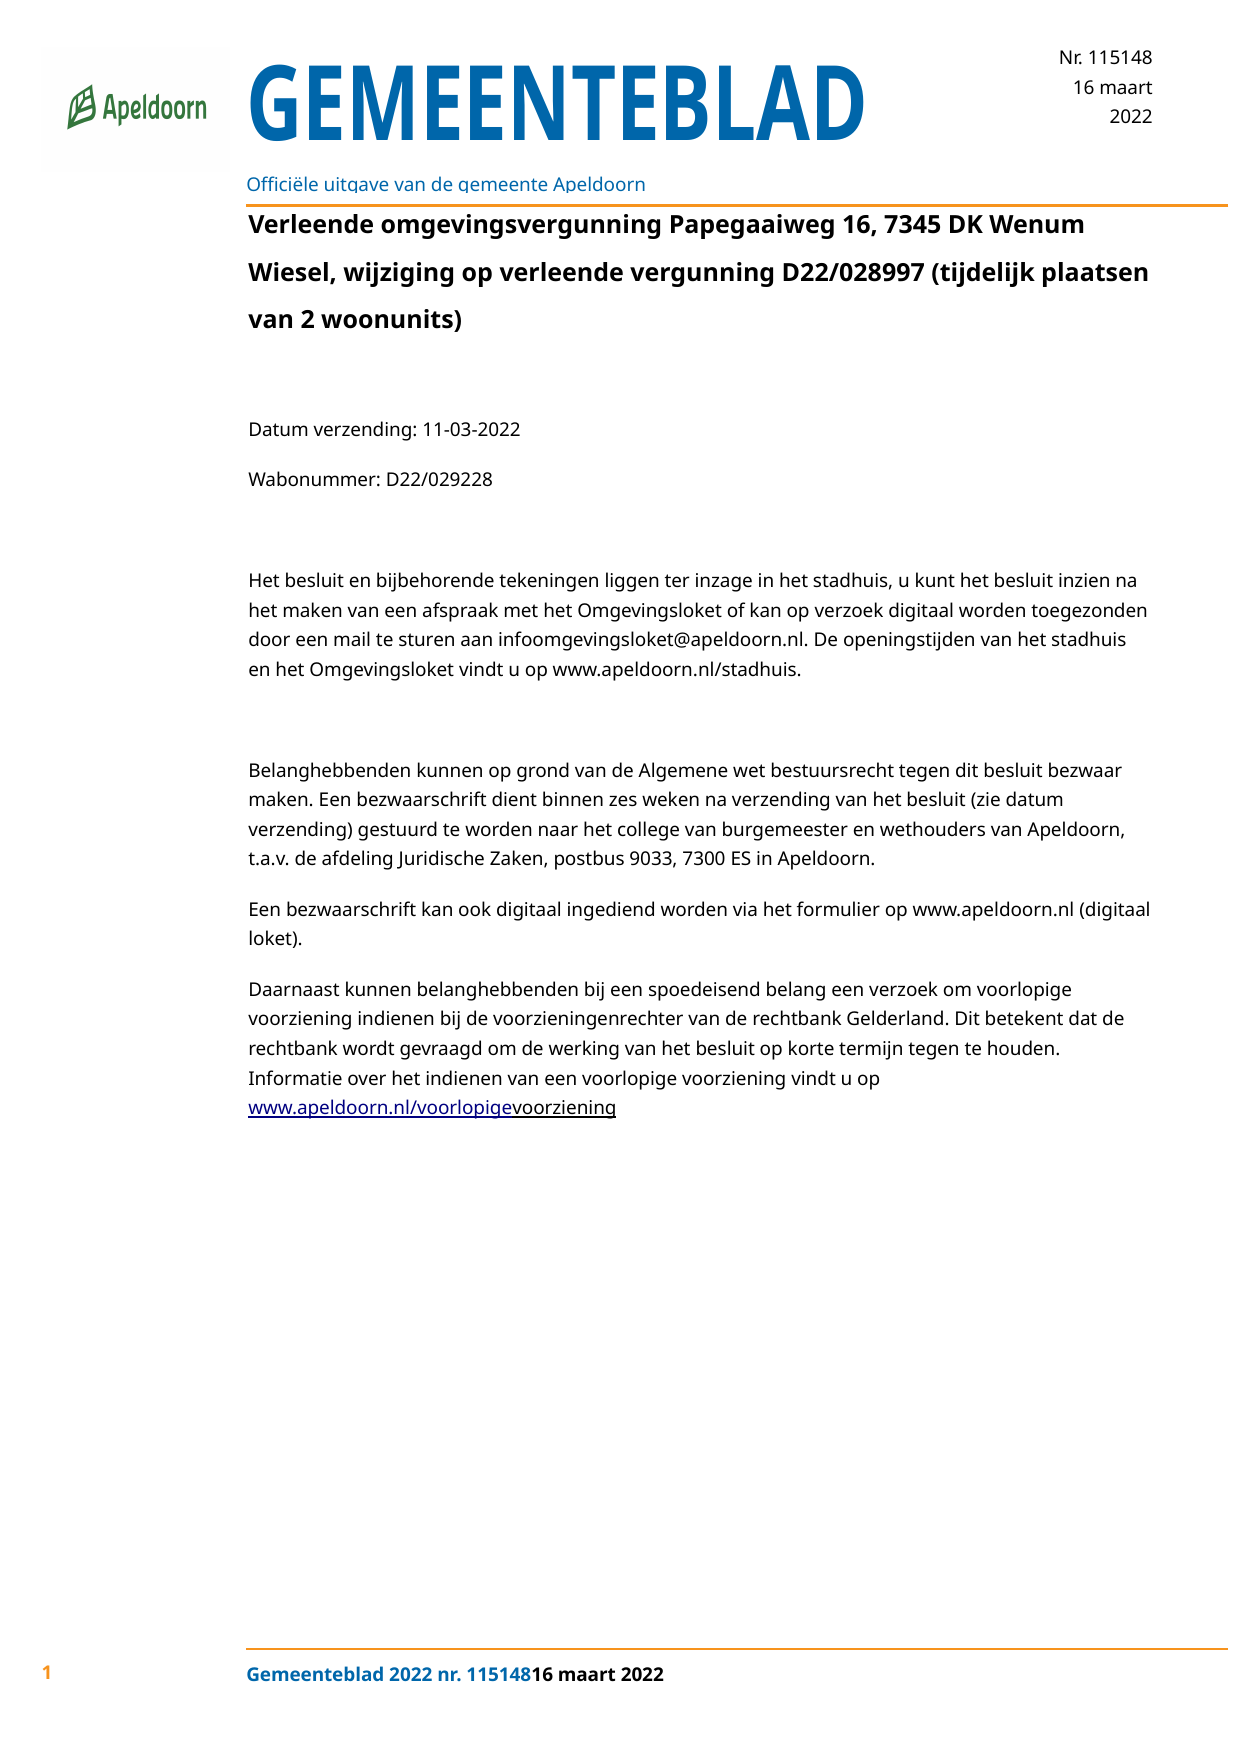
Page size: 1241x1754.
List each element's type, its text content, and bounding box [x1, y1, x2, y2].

picture [41, 47, 231, 172]
text Datum verzending: 11-03-2022 [248, 416, 1152, 442]
text Wabonummer: D22/029228 [248, 466, 1152, 492]
text Daarnaast kunnen belanghebbenden bij een spoedeisend belang een verzoek om voorlopige voorziening indienen bij de voorzieningenrechter van de rechtbank Gelderland. Dit betekent dat de rechtbank wordt gevraagd om de werking van het besluit op korte termijn tegen te houden. Informatie over het indienen van een voorlopige voorziening vindt u op www.apeldoorn.nl/voorlopigevoorziening [248, 976, 1152, 1120]
text Verleende omgevingsvergunning Papegaaiweg 16, 7345 DK Wenum Wiesel, wijziging op verleende vergunning D22/028997 (tijdelijk plaatsen van 2 woonunits) [248, 207, 1152, 336]
text Een bezwaarschrift kan ook digitaal ingediend worden via het formulier op www.apeldoorn.nl (digitaal loket). [248, 896, 1152, 951]
text Belanghebbenden kunnen op grond van de Algemene wet bestuursrecht tegen dit besluit bezwaar maken. Een bezwaarschrift dient binnen zes weken na verzending van het besluit (zie datum verzending) gestuurd te worden naar het college van burgemeester en wethouders van Apeldoorn, t.a.v. de afdeling Juridische Zaken, postbus 9033, 7300 ES in Apeldoorn. [248, 757, 1152, 871]
text Het besluit en bijbehorende tekeningen liggen ter inzage in het stadhuis, u kunt het besluit inzien na het maken van een afspraak met het Omgevingsloket of kan op verzoek digitaal worden toegezonden door een mail te sturen aan infoomgevingsloket@apeldoorn.nl. De openingstijden van het stadhuis en het Omgevingsloket vindt u op www.apeldoorn.nl/stadhuis. [248, 567, 1152, 682]
